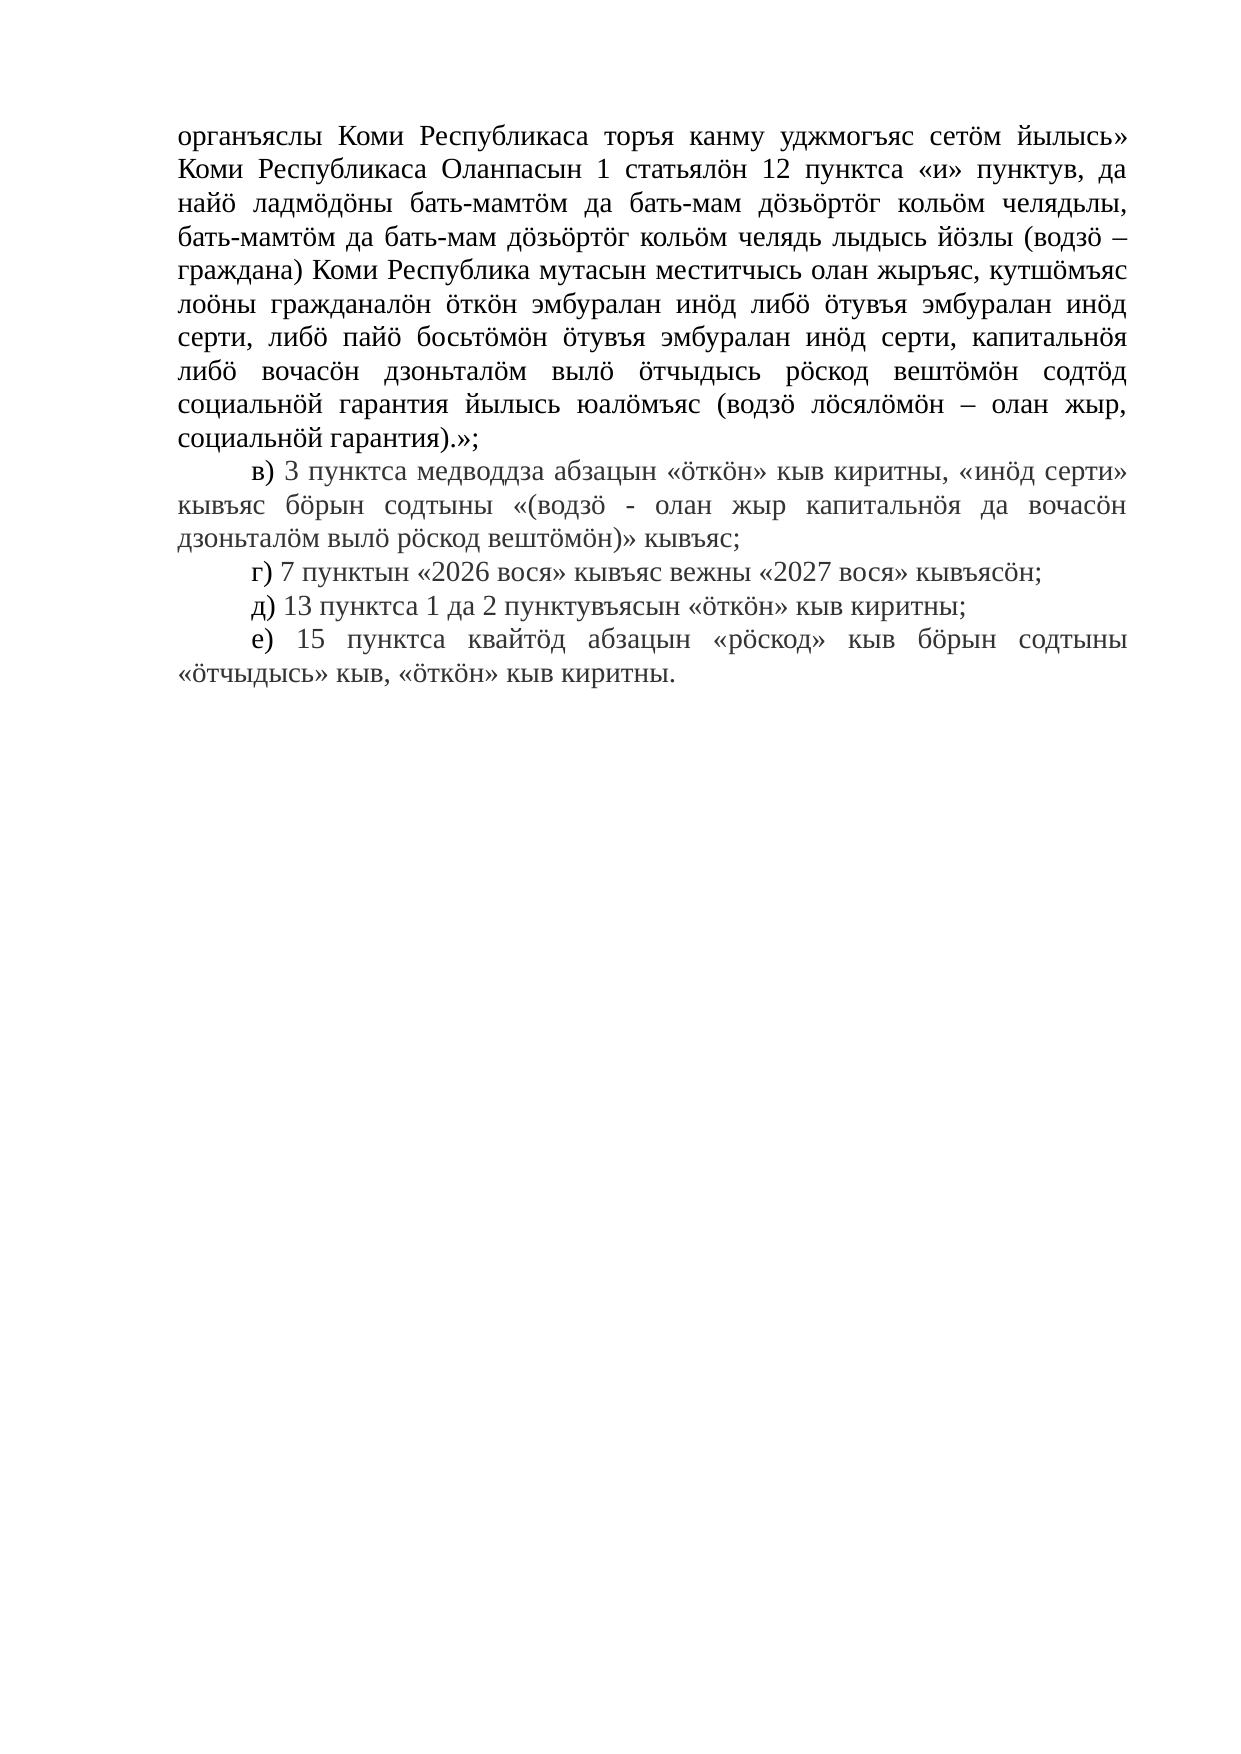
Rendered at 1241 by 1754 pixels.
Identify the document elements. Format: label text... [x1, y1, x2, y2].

text е) 15 пунктса квайтӧд абзацын «рӧскод» кыв бӧрын содтыны «ӧтчыдысь» кыв, «ӧткӧн» кыв киритны. [177, 621, 1128, 688]
text органъяслы Коми Республикаса торъя канму уджмогъяс сетӧм йылысь» Коми Республикаса Оланпасын 1 статьялӧн 12 пунктса «и» пунктув, да найӧ ладмӧдӧны бать-мамтӧм да бать-мам дӧзьӧртӧг кольӧм челядьлы, бать-мамтӧм да бать-мам дӧзьӧртӧг кольӧм челядь лыдысь йӧзлы (водзӧ – граждана) Коми Республика мутасын меститчысь олан жыръяс, кутшӧмъяс лоӧны гражданалӧн ӧткӧн эмбуралан инӧд либӧ ӧтувъя эмбуралан инӧд серти, либӧ пайӧ босьтӧмӧн ӧтувъя эмбуралан инӧд серти, капитальнӧя либӧ вочасӧн дзоньталӧм вылӧ ӧтчыдысь рӧскод вештӧмӧн содтӧд социальнӧй гарантия йылысь юалӧмъяс (водзӧ лӧсялӧмӧн – олан жыр, социальнӧй гарантия).»; [177, 118, 1128, 453]
text д) 13 пунктса 1 да 2 пунктувъясын «ӧткӧн» кыв киритны; [177, 588, 1128, 621]
text в) 3 пунктса медводдза абзацын «ӧткӧн» кыв киритны, «инӧд серти» кывъяс бӧрын содтыны «(водзӧ - олан жыр капитальнӧя да вочасӧн дзоньталӧм вылӧ рӧскод вештӧмӧн)» кывъяс; [177, 453, 1128, 554]
text г) 7 пунктын «2026 вося» кывъяс вежны «2027 вося» кывъясӧн; [177, 554, 1128, 588]
